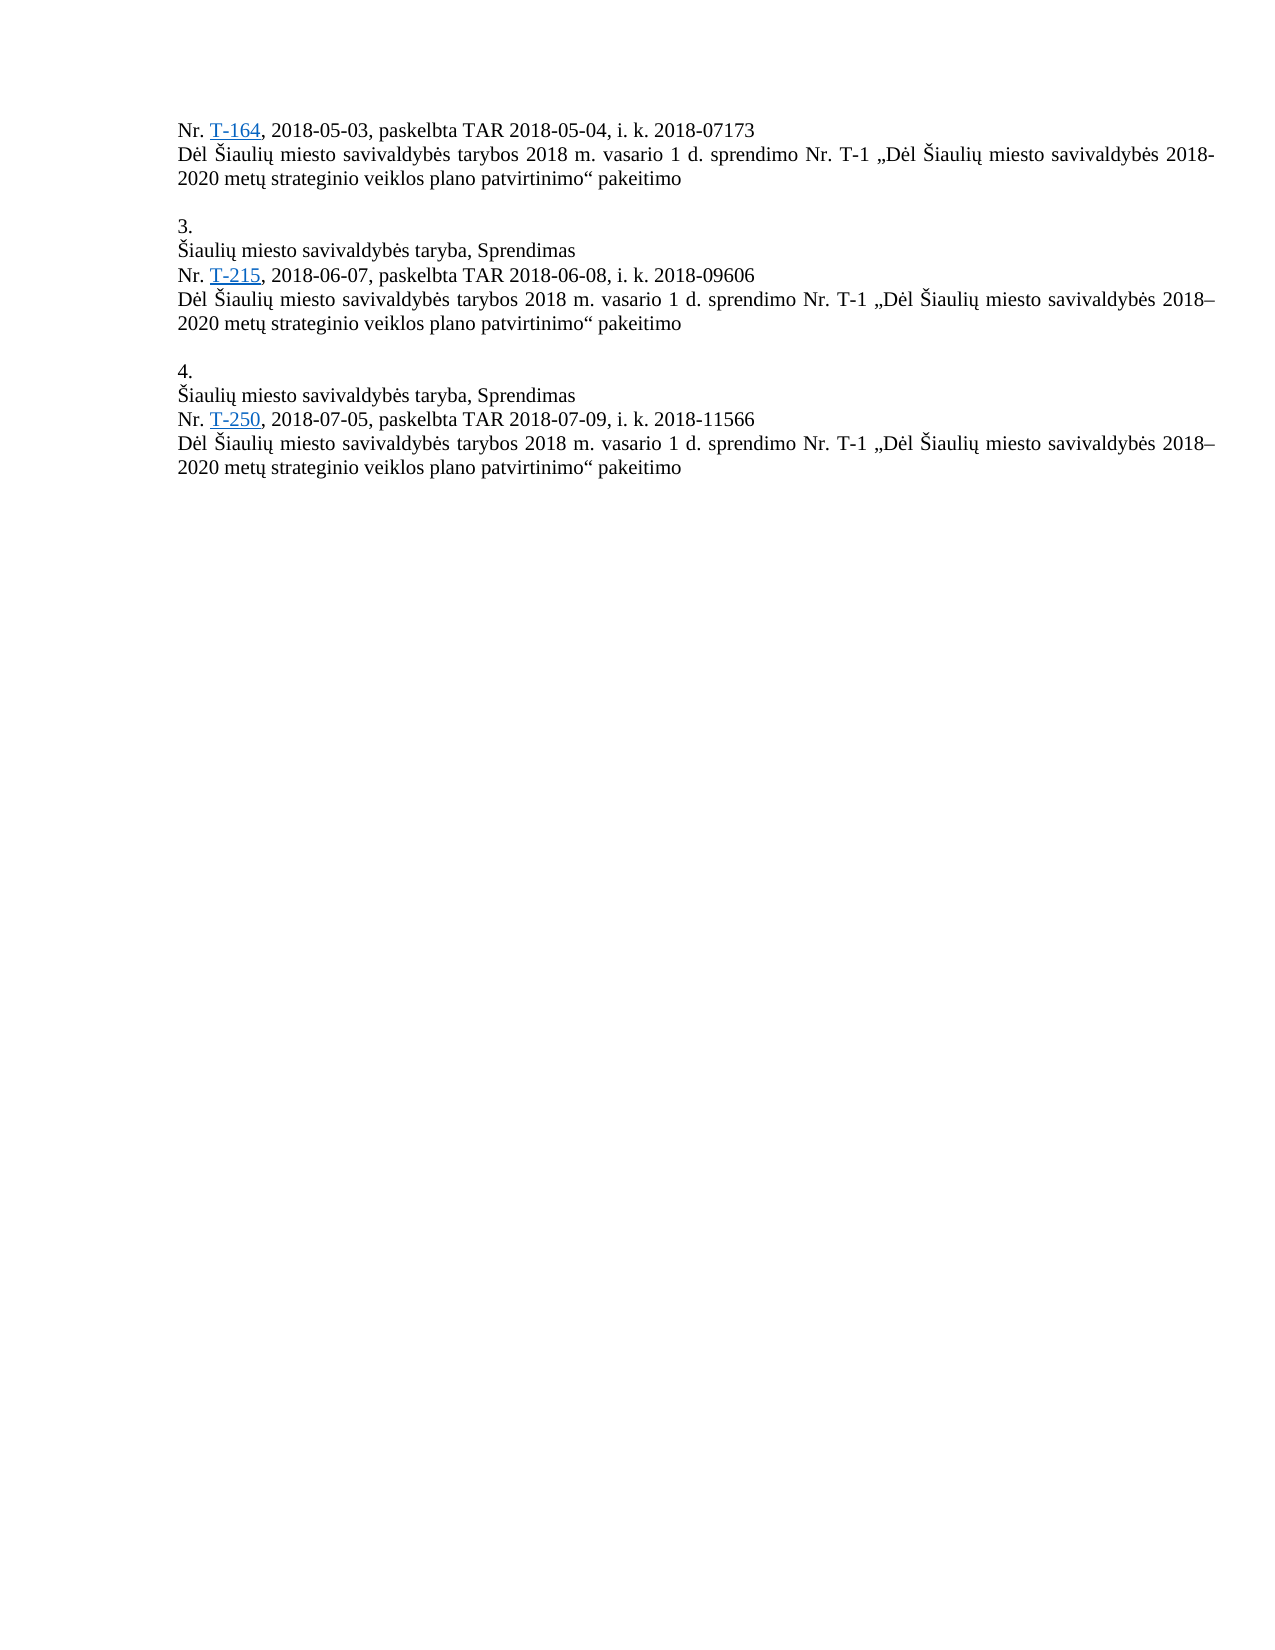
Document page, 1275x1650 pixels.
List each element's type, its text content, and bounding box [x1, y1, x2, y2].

text Šiaulių miesto savivaldybės taryba, Sprendimas [177, 383, 1216, 407]
text Nr. T-164, 2018-05-03, paskelbta TAR 2018-05-04, i. k. 2018-07173 [177, 118, 1216, 142]
text Nr. T-215, 2018-06-07, paskelbta TAR 2018-06-08, i. k. 2018-09606 [177, 262, 1216, 287]
text Dėl Šiaulių miesto savivaldybės tarybos 2018 m. vasario 1 d. sprendimo Nr. T-1 „Dėl Šiaulių miesto savivaldybės 2018-2020 metų strateginio veiklos plano patvirtinimo“ pakeitimo [177, 142, 1216, 190]
text Šiaulių miesto savivaldybės taryba, Sprendimas [177, 238, 1216, 262]
text Nr. T-250, 2018-07-05, paskelbta TAR 2018-07-09, i. k. 2018-11566 [177, 407, 1216, 431]
text Dėl Šiaulių miesto savivaldybės tarybos 2018 m. vasario 1 d. sprendimo Nr. T-1 „Dėl Šiaulių miesto savivaldybės 2018–2020 metų strateginio veiklos plano patvirtinimo“ pakeitimo [177, 287, 1216, 335]
text Dėl Šiaulių miesto savivaldybės tarybos 2018 m. vasario 1 d. sprendimo Nr. T-1 „Dėl Šiaulių miesto savivaldybės 2018–2020 metų strateginio veiklos plano patvirtinimo“ pakeitimo [177, 431, 1216, 479]
text 4. [177, 359, 1216, 383]
text 3. [177, 214, 1216, 238]
